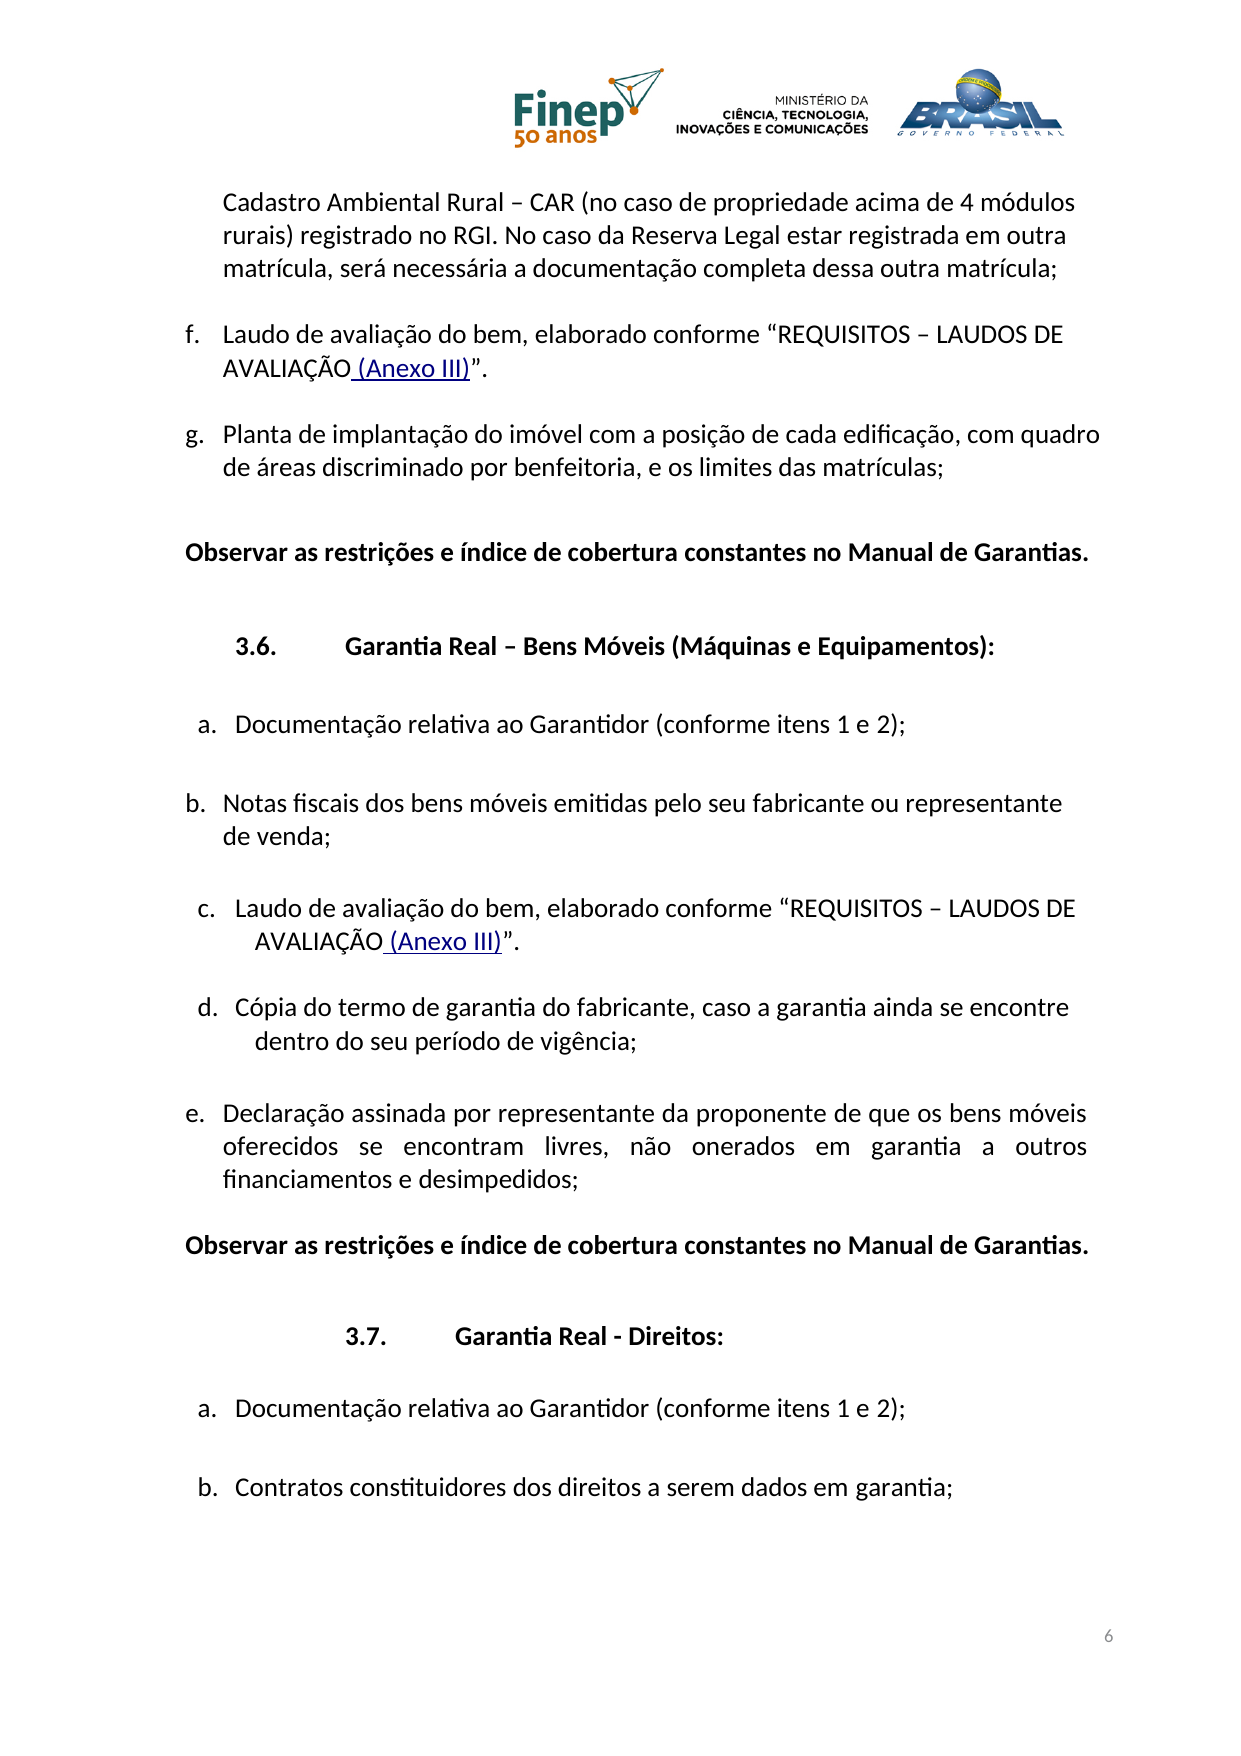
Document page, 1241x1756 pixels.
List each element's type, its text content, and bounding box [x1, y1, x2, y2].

subtitle Observar as restrições e índice de cobertura constantes no Manual de Garantias. [185, 1228, 1105, 1261]
list Laudo de avaliação do bem, elaborado conforme “REQUISITOS – LAUDOS DE AVALIAÇÃO (Anexo III)”. [197, 892, 1105, 958]
list Documentação relativa ao Garantidor (conforme itens 1 e 2); [197, 707, 1105, 740]
list Notas fiscais dos bens móveis emitidas pelo seu fabricante ou representante de venda; [185, 786, 1088, 852]
list Contratos constituidores dos direitos a serem dados em garantia; [197, 1470, 1105, 1503]
list Cópia do termo de garantia do fabricante, caso a garantia ainda se encontre dentro do seu período de vigência; [197, 991, 1105, 1057]
list Laudo de avaliação do bem, elaborado conforme “REQUISITOS – LAUDOS DE AVALIAÇÃO (Anexo III)”. [185, 318, 1105, 384]
list Cadastro Ambiental Rural – CAR (no caso de propriedade acima de 4 módulos rurais) registrado no RGI. No caso da Reserva Legal estar registrada em outra matrícula, será necessária a documentação completa dessa outra matrícula; [185, 185, 1105, 284]
subtitle Observar as restrições e índice de cobertura constantes no Manual de Garantias. [185, 535, 1105, 568]
list Declaração assinada por representante da proponente de que os bens móveis oferecidos se encontram livres, não onerados em garantia a outros financiamentos e desimpedidos; [185, 1096, 1088, 1195]
list Documentação relativa ao Garantidor (conforme itens 1 e 2); [197, 1391, 1105, 1424]
list Planta de implantação do imóvel com a posição de cada edificação, com quadro de áreas discriminado por benfeitoria, e os limites das matrículas; [185, 417, 1105, 483]
list Garantia Real - Direitos: [345, 1319, 1105, 1352]
list Garantia Real – Bens Móveis (Máquinas e Equipamentos): [235, 629, 1105, 662]
